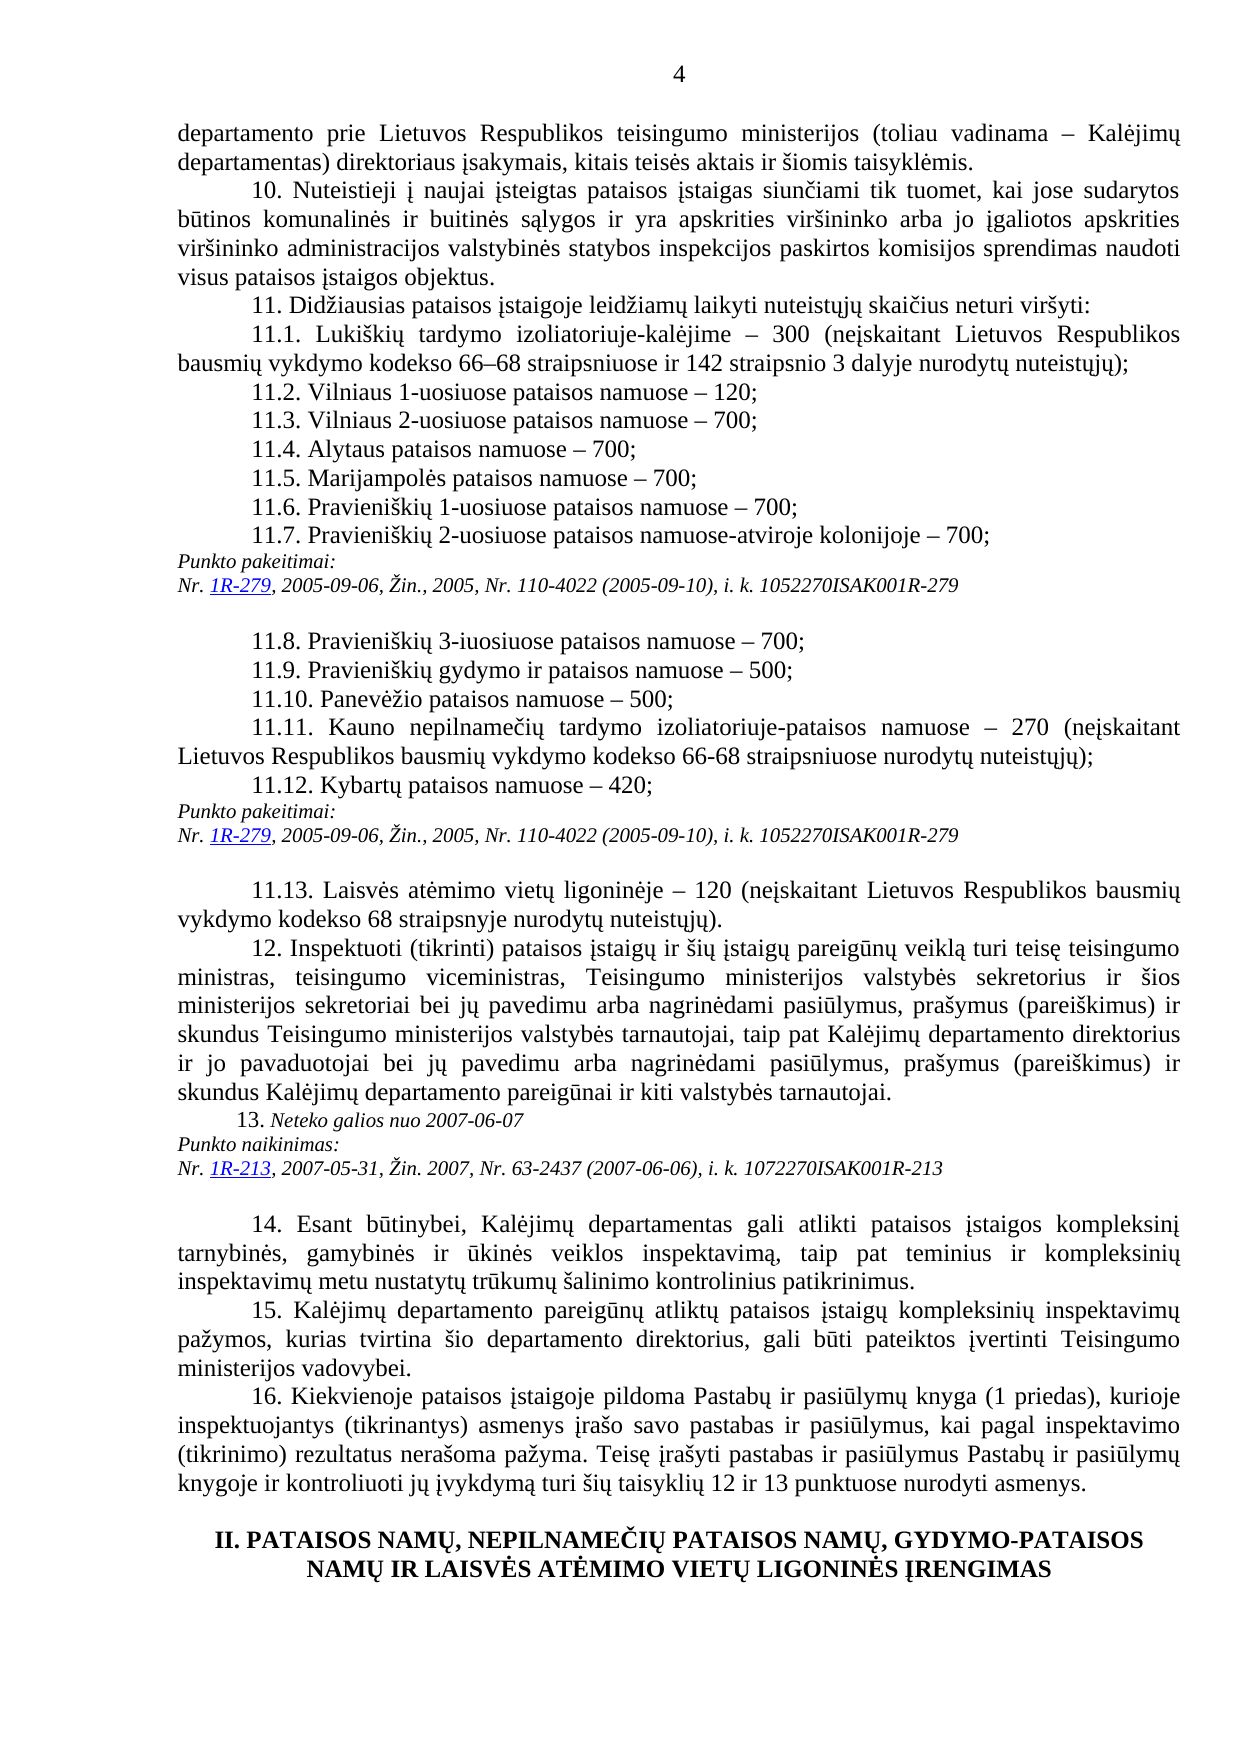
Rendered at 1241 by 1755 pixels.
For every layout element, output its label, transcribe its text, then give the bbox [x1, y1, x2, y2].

text 11.10. Panevėžio pataisos namuose – 500; [177, 684, 1181, 712]
text 16. Kiekvienoje pataisos įstaigoje pildoma Pastabų ir pasiūlymų knyga (1 priedas), kurioje inspektuojantys (tikrinantys) asmenys įrašo savo pastabas ir pasiūlymus, kai pagal inspektavimo (tikrinimo) rezultatus nerašoma pažyma. Teisę įrašyti pastabas ir pasiūlymus Pastabų ir pasiūlymų knygoje ir kontroliuoti jų įvykdymą turi šių taisyklių 12 ir 13 punktuose nurodyti asmenys. [177, 1381, 1181, 1496]
text Punkto pakeitimai: [177, 549, 1181, 573]
text Punkto pakeitimai: [177, 799, 1181, 823]
text 11.11. Kauno nepilnamečių tardymo izoliatoriuje-pataisos namuose – 270 (neįskaitant Lietuvos Respublikos bausmių vykdymo kodekso 66-68 straipsniuose nurodytų nuteistųjų); [177, 712, 1181, 770]
text 11.3. Vilniaus 2-uosiuose pataisos namuose – 700; [177, 406, 1181, 434]
text Nr. 1R-279, 2005-09-06, Žin., 2005, Nr. 110-4022 (2005-09-10), i. k. 1052270ISAK001R-279 [177, 823, 1181, 847]
text 15. Kalėjimų departamento pareigūnų atliktų pataisos įstaigų kompleksinių inspektavimų pažymos, kurias tvirtina šio departamento direktorius, gali būti pateiktos įvertinti Teisingumo ministerijos vadovybei. [177, 1295, 1181, 1381]
text 11.4. Alytaus pataisos namuose – 700; [177, 434, 1181, 463]
text 11. Didžiausias pataisos įstaigoje leidžiamų laikyti nuteistųjų skaičius neturi viršyti: [177, 291, 1181, 319]
text II. PATAISOS NAMŲ, NEPILNAMEČIŲ PATAISOS NAMŲ, GYDYMO-PATAISOS NAMŲ IR LAISVĖS ATĖMIMO VIETŲ LIGONINĖS ĮRENGIMAS [177, 1525, 1181, 1583]
text 11.9. Pravieniškių gydymo ir pataisos namuose – 500; [177, 655, 1181, 684]
text 11.12. Kybartų pataisos namuose – 420; [177, 770, 1181, 799]
text 11.6. Pravieniškių 1-uosiuose pataisos namuose – 700; [177, 492, 1181, 521]
text 11.13. Laisvės atėmimo vietų ligoninėje – 120 (neįskaitant Lietuvos Respublikos bausmių vykdymo kodekso 68 straipsnyje nurodytų nuteistųjų). [177, 876, 1181, 933]
text 11.5. Marijampolės pataisos namuose – 700; [177, 463, 1181, 492]
text 12. Inspektuoti (tikrinti) pataisos įstaigų ir šių įstaigų pareigūnų veiklą turi teisę teisingumo ministras, teisingumo viceministras, Teisingumo ministerijos valstybės sekretorius ir šios ministerijos sekretoriai bei jų pavedimu arba nagrinėdami pasiūlymus, prašymus (pareiškimus) ir skundus Teisingumo ministerijos valstybės tarnautojai, taip pat Kalėjimų departamento direktorius ir jo pavaduotojai bei jų pavedimu arba nagrinėdami pasiūlymus, prašymus (pareiškimus) ir skundus Kalėjimų departamento pareigūnai ir kiti valstybės tarnautojai. [177, 933, 1181, 1106]
text Nr. 1R-213, 2007-05-31, Žin. 2007, Nr. 63-2437 (2007-06-06), i. k. 1072270ISAK001R-213 [177, 1156, 1181, 1180]
text 11.7. Pravieniškių 2-uosiuose pataisos namuose-atviroje kolonijoje – 700; [177, 521, 1181, 549]
text Punkto naikinimas: [177, 1132, 1181, 1156]
text Nr. 1R-279, 2005-09-06, Žin., 2005, Nr. 110-4022 (2005-09-10), i. k. 1052270ISAK001R-279 [177, 573, 1181, 597]
text 11.1. Lukiškių tardymo izoliatoriuje-kalėjime – 300 (neįskaitant Lietuvos Respublikos bausmių vykdymo kodekso 66–68 straipsniuose ir 142 straipsnio 3 dalyje nurodytų nuteistųjų); [177, 319, 1181, 377]
text 10. Nuteistieji į naujai įsteigtas pataisos įstaigas siunčiami tik tuomet, kai jose sudarytos būtinos komunalinės ir buitinės sąlygos ir yra apskrities viršininko arba jo įgaliotos apskrities viršininko administracijos valstybinės statybos inspekcijos paskirtos komisijos sprendimas naudoti visus pataisos įstaigos objektus. [177, 176, 1181, 291]
text 14. Esant būtinybei, Kalėjimų departamentas gali atlikti pataisos įstaigos kompleksinį tarnybinės, gamybinės ir ūkinės veiklos inspektavimą, taip pat teminius ir kompleksinių inspektavimų metu nustatytų trūkumų šalinimo kontrolinius patikrinimus. [177, 1209, 1181, 1295]
text 13. Neteko galios nuo 2007-06-07 [177, 1106, 1181, 1132]
text 11.2. Vilniaus 1-uosiuose pataisos namuose – 120; [177, 377, 1181, 406]
text 11.8. Pravieniškių 3-iuosiuose pataisos namuose – 700; [177, 626, 1181, 655]
text departamento prie Lietuvos Respublikos teisingumo ministerijos (toliau vadinama – Kalėjimų departamentas) direktoriaus įsakymais, kitais teisės aktais ir šiomis taisyklėmis. [177, 118, 1181, 176]
